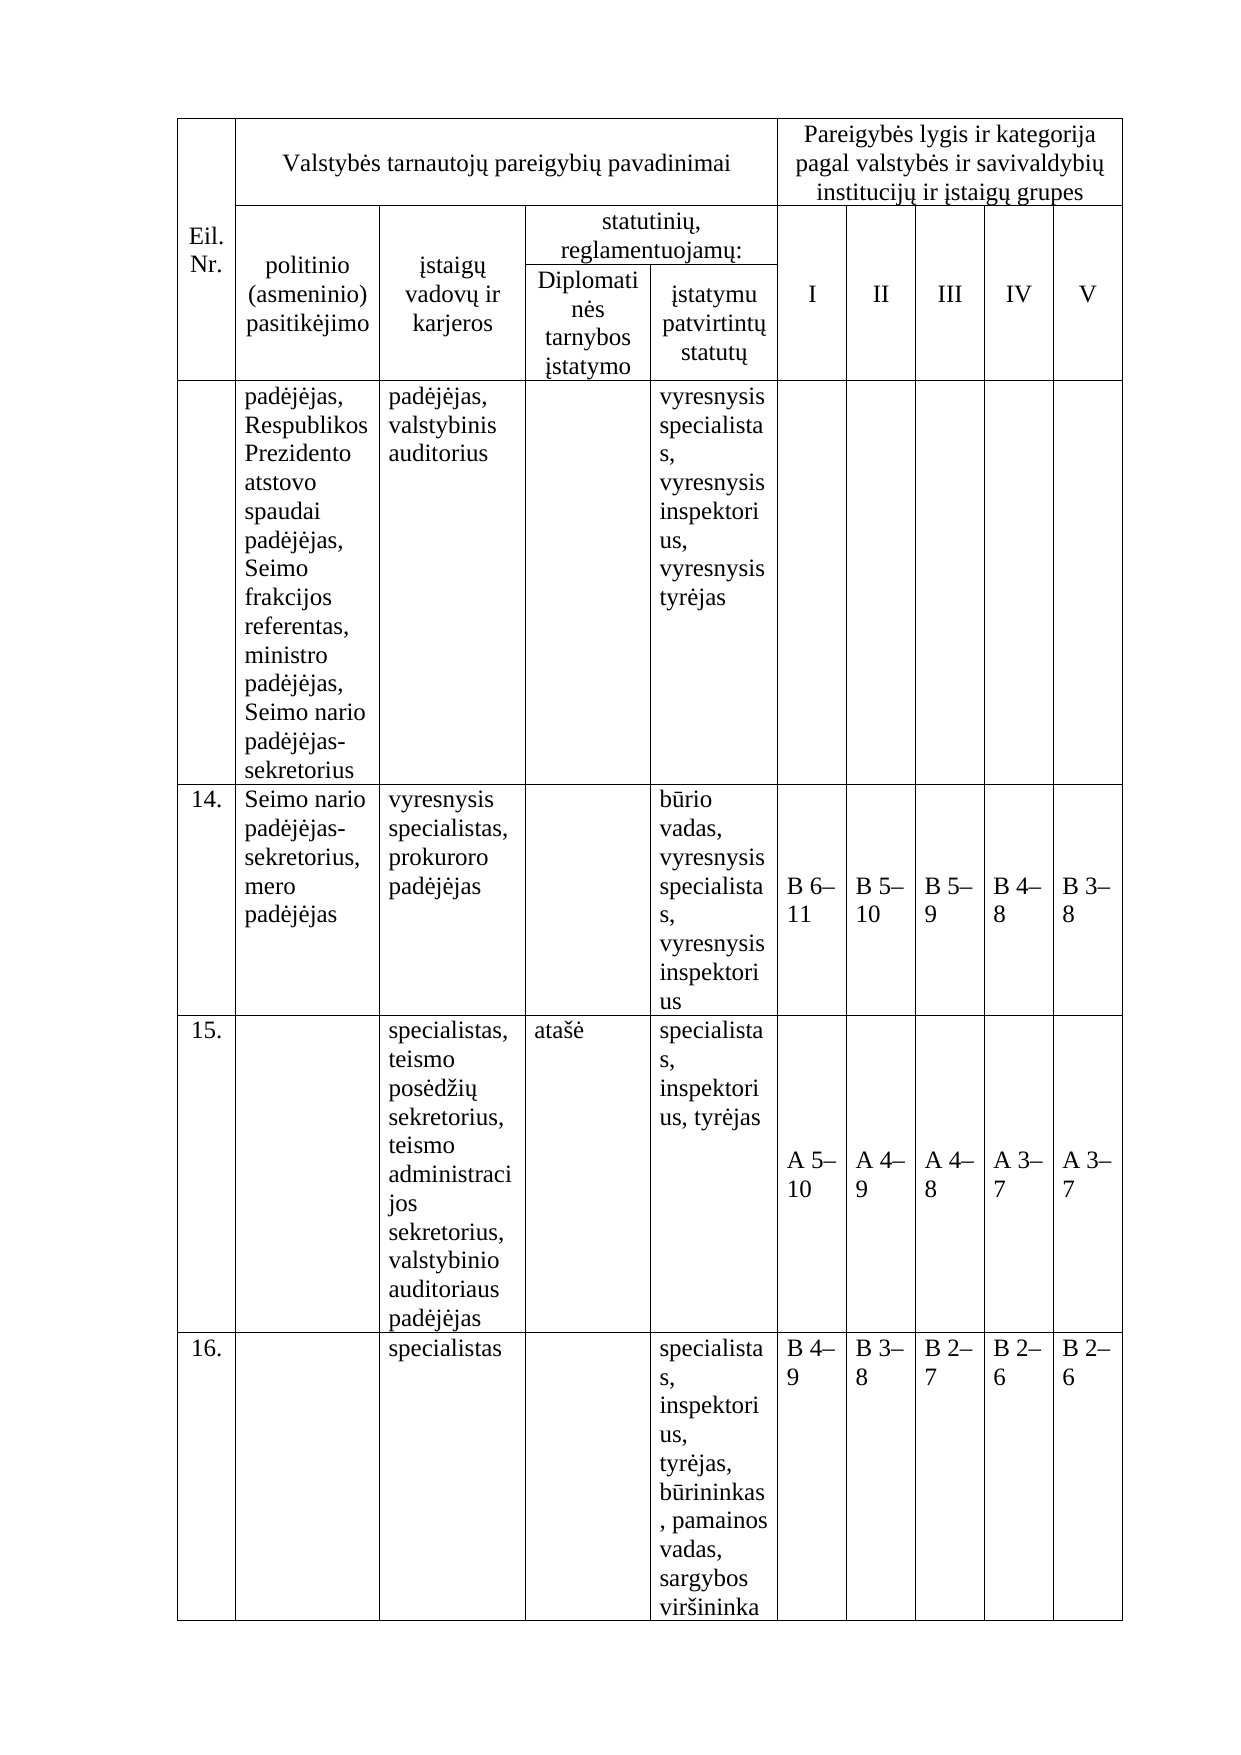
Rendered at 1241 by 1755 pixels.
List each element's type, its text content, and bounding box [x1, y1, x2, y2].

table_cell vyresnysis specialistas, prokuroro padėjėjas [380, 785, 525, 1014]
table_cell B 5–10 [847, 785, 915, 1014]
table_cell specialistas, inspektorius, tyrėjas, būrininkas, pamainos vadas, sargybos viršininka [651, 1333, 777, 1620]
table_cell II [847, 206, 915, 380]
table_cell 16. [178, 1333, 235, 1620]
table_cell specialistas [380, 1333, 525, 1620]
table_cell A 3–7 [985, 1016, 1053, 1332]
table_header Eil. Nr. [178, 119, 235, 380]
table_cell A 4–8 [916, 1016, 984, 1332]
table_cell IV [985, 206, 1053, 380]
table_cell B 3–8 [847, 1333, 915, 1620]
table_cell A 5–10 [778, 1016, 846, 1332]
table_cell specialistas, inspektorius, tyrėjas [651, 1016, 777, 1332]
table_cell padėjėjas, Respublikos Prezidento atstovo spaudai padėjėjas, Seimo frakcijos referentas, ministro padėjėjas, Seimo nario padėjėjas-sekretorius [236, 381, 379, 783]
table_cell [916, 381, 984, 783]
table_cell 15. [178, 1016, 235, 1332]
table_cell padėjėjas, valstybinis auditorius [380, 381, 525, 783]
table_cell specialistas, teismo posėdžių sekretorius, teismo administracijos sekretorius, valstybinio auditoriaus padėjėjas [380, 1016, 525, 1332]
table_cell būrio vadas, vyresnysis specialistas, vyresnysis inspektorius [651, 785, 777, 1014]
table_cell III [916, 206, 984, 380]
table_cell B 3–8 [1054, 785, 1122, 1014]
table_cell B 6–11 [778, 785, 846, 1014]
table_header Pareigybės lygis ir kategorija pagal valstybės ir savivaldybių institucijų ir įstaigų grupes [778, 119, 1122, 205]
table_cell V [1054, 206, 1122, 380]
table_cell B 5–9 [916, 785, 984, 1014]
table_cell [236, 1333, 379, 1620]
table_cell B 2–6 [1054, 1333, 1122, 1620]
table_cell I [778, 206, 846, 380]
table_cell statutinių, reglamentuojamų: [526, 206, 777, 264]
table_cell [778, 381, 846, 783]
table_cell [178, 381, 235, 783]
table_cell įstatymu patvirtintų statutų [651, 265, 777, 380]
table_cell 14. [178, 785, 235, 1014]
table_cell vyresnysis specialistas, vyresnysis inspektorius, vyresnysis tyrėjas [651, 381, 777, 783]
table_cell [526, 381, 650, 783]
table_cell [847, 381, 915, 783]
table_cell B 4–8 [985, 785, 1053, 1014]
table_cell A 4–9 [847, 1016, 915, 1332]
table_cell [526, 1333, 650, 1620]
table_cell politinio (asmeninio) pasitikėjimo [236, 206, 379, 380]
table_cell [985, 381, 1053, 783]
table_header Valstybės tarnautojų pareigybių pavadinimai [236, 119, 777, 205]
table_cell atašė [526, 1016, 650, 1332]
table_cell B 2–7 [916, 1333, 984, 1620]
table_cell įstaigų vadovų ir karjeros [380, 206, 525, 380]
table_cell [1054, 381, 1122, 783]
table_cell B 2–6 [985, 1333, 1053, 1620]
table_cell B 4–9 [778, 1333, 846, 1620]
table_cell [236, 1016, 379, 1332]
table_cell A 3–7 [1054, 1016, 1122, 1332]
table_cell [526, 785, 650, 1014]
table_cell Diplomatinės tarnybos įstatymo [526, 265, 650, 380]
table_cell Seimo nario padėjėjas-sekretorius, mero padėjėjas [236, 785, 379, 1014]
